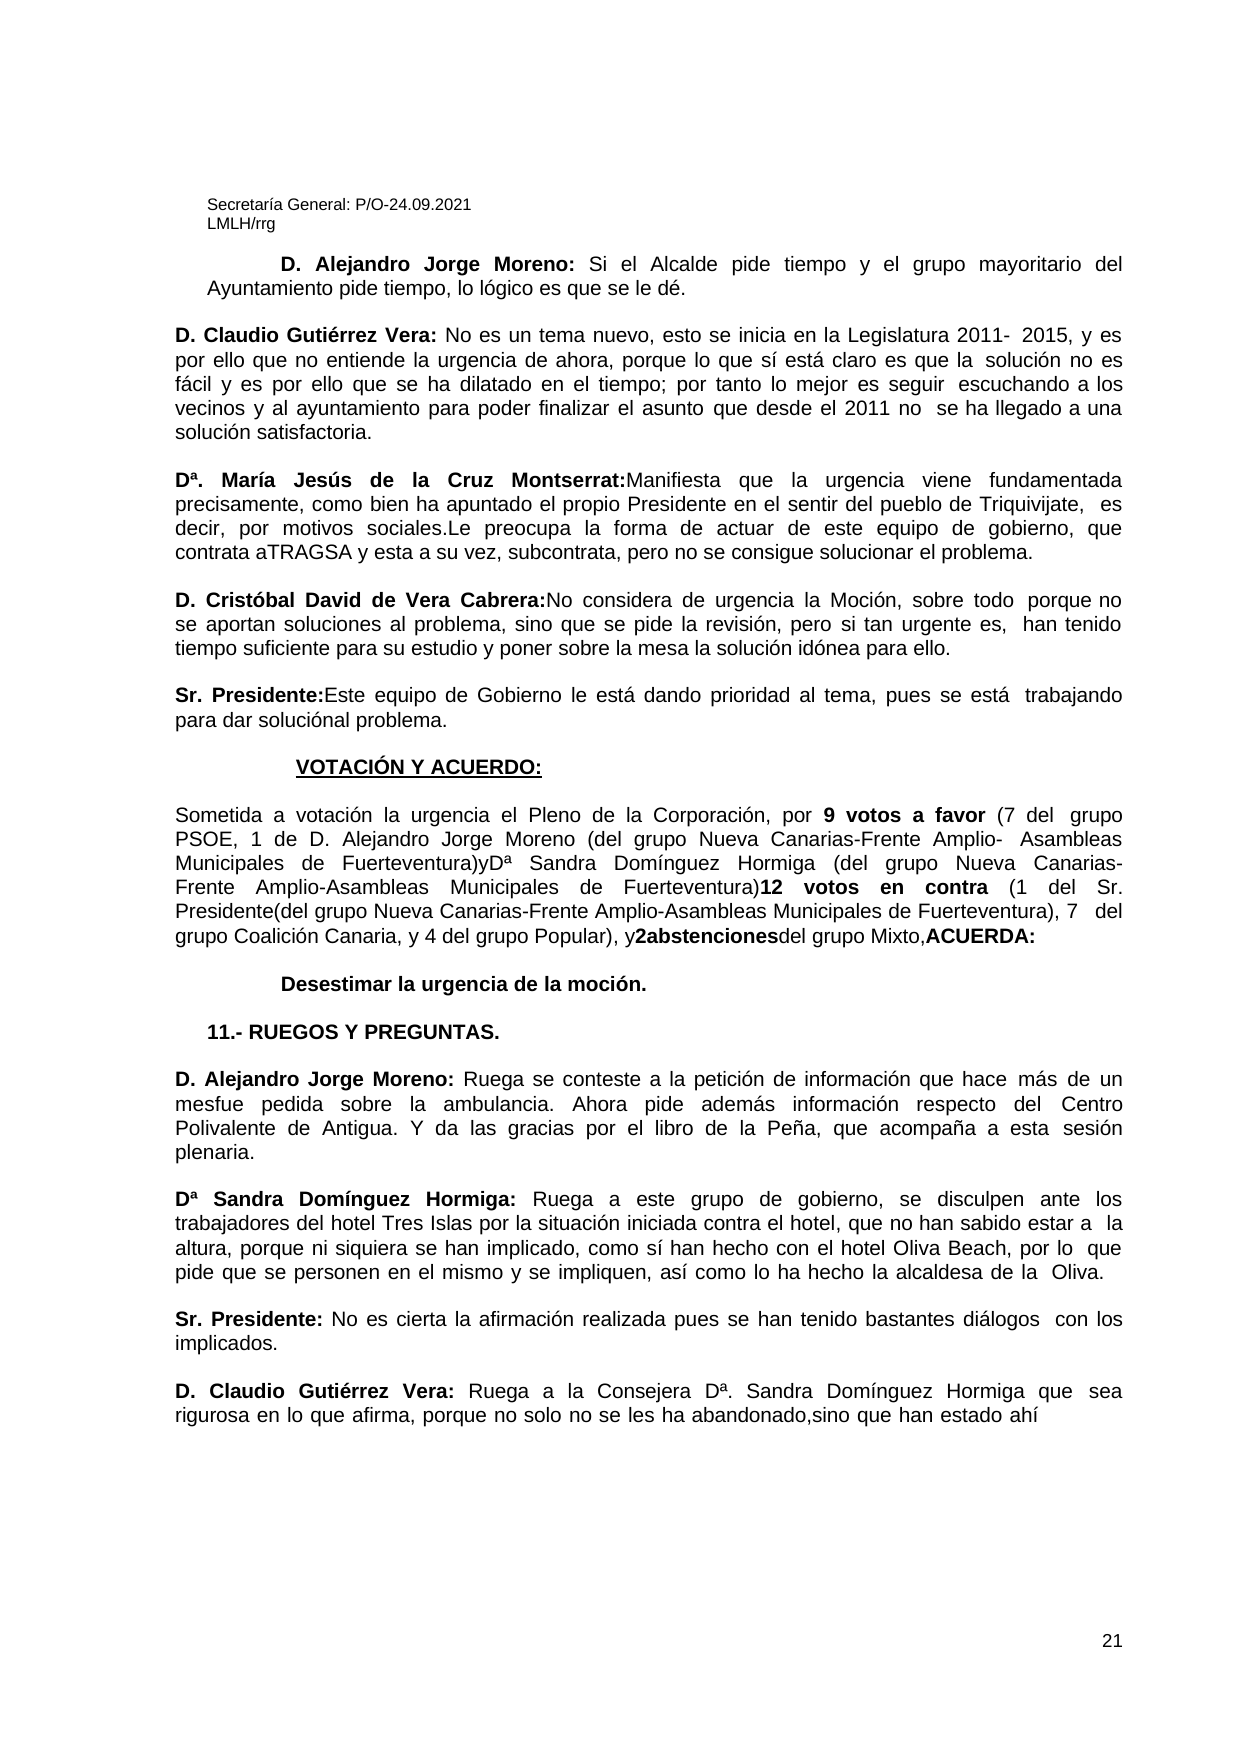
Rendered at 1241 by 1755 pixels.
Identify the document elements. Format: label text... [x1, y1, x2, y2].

text D. Alejandro Jorge Moreno: Ruega se conteste a la petición de información que hace más de un mesfue pedida sobre la ambulancia. Ahora pide además información respecto del Centro Polivalente de Antigua. Y da las gracias por el libro de la Peña, que acompaña a esta sesión plenaria. [175, 1067, 1123, 1164]
subtitle VOTACIÓN Y ACUERDO: [296, 755, 1134, 779]
text D. Cristóbal David de Vera Cabrera:No considera de urgencia la Moción, sobre todo porque no se aportan soluciones al problema, sino que se pide la revisión, pero si tan urgente es, han tenido tiempo suficiente para su estudio y poner sobre la mesa la solución idónea para ello. [175, 588, 1123, 660]
text Sometida a votación la urgencia el Pleno de la Corporación, por 9 votos a favor (7 del grupo PSOE, 1 de D. Alejandro Jorge Moreno (del grupo Nueva Canarias-Frente Amplio- Asambleas Municipales de Fuerteventura)yDª Sandra Domínguez Hormiga (del grupo Nueva Canarias-Frente Amplio-Asambleas Municipales de Fuerteventura)12 votos en contra (1 del Sr. Presidente(del grupo Nueva Canarias-Frente Amplio-Asambleas Municipales de Fuerteventura), 7 del grupo Coalición Canaria, y 4 del grupo Popular), y2abstencionesdel grupo Mixto,ACUERDA: [175, 803, 1123, 947]
text 11.- RUEGOS Y PREGUNTAS. [207, 1019, 1134, 1043]
text Dª. María Jesús de la Cruz Montserrat:Manifiesta que la urgencia viene fundamentada precisamente, como bien ha apuntado el propio Presidente en el sentir del pueblo de Triquivijate, es decir, por motivos sociales.Le preocupa la forma de actuar de este equipo de gobierno, que contrata aTRAGSA y esta a su vez, subcontrata, pero no se consigue solucionar el problema. [175, 467, 1123, 564]
text Sr. Presidente:Este equipo de Gobierno le está dando prioridad al tema, pues se está trabajando para dar soluciónal problema. [175, 683, 1123, 731]
subtitle Desestimar la urgencia de la moción. [281, 971, 1134, 995]
text D. Claudio Gutiérrez Vera: Ruega a la Consejera Dª. Sandra Domínguez Hormiga que sea rigurosa en lo que afirma, porque no solo no se les ha abandonado,sino que han estado ahí [175, 1379, 1123, 1427]
text Sr. Presidente: No es cierta la afirmación realizada pues se han tenido bastantes diálogos con los implicados. [175, 1307, 1123, 1355]
text Secretaría General: P/O-24.09.2021 LMLH/rrg [207, 194, 538, 233]
text D. Claudio Gutiérrez Vera: No es un tema nuevo, esto se inicia en la Legislatura 2011- 2015, y es por ello que no entiende la urgencia de ahora, porque lo que sí está claro es que la solución no es fácil y es por ello que se ha dilatado en el tiempo; por tanto lo mejor es seguir escuchando a los vecinos y al ayuntamiento para poder finalizar el asunto que desde el 2011 no se ha llegado a una solución satisfactoria. [175, 323, 1123, 444]
text D. Alejandro Jorge Moreno: Si el Alcalde pide tiempo y el grupo mayoritario del Ayuntamiento pide tiempo, lo lógico es que se le dé. [207, 252, 1122, 300]
text Dª Sandra Domínguez Hormiga: Ruega a este grupo de gobierno, se disculpen ante los trabajadores del hotel Tres Islas por la situación iniciada contra el hotel, que no han sabido estar a la altura, porque ni siquiera se han implicado, como sí han hecho con el hotel Oliva Beach, por lo que pide que se personen en el mismo y se impliquen, así como lo ha hecho la alcaldesa de la Oliva. [175, 1187, 1123, 1284]
